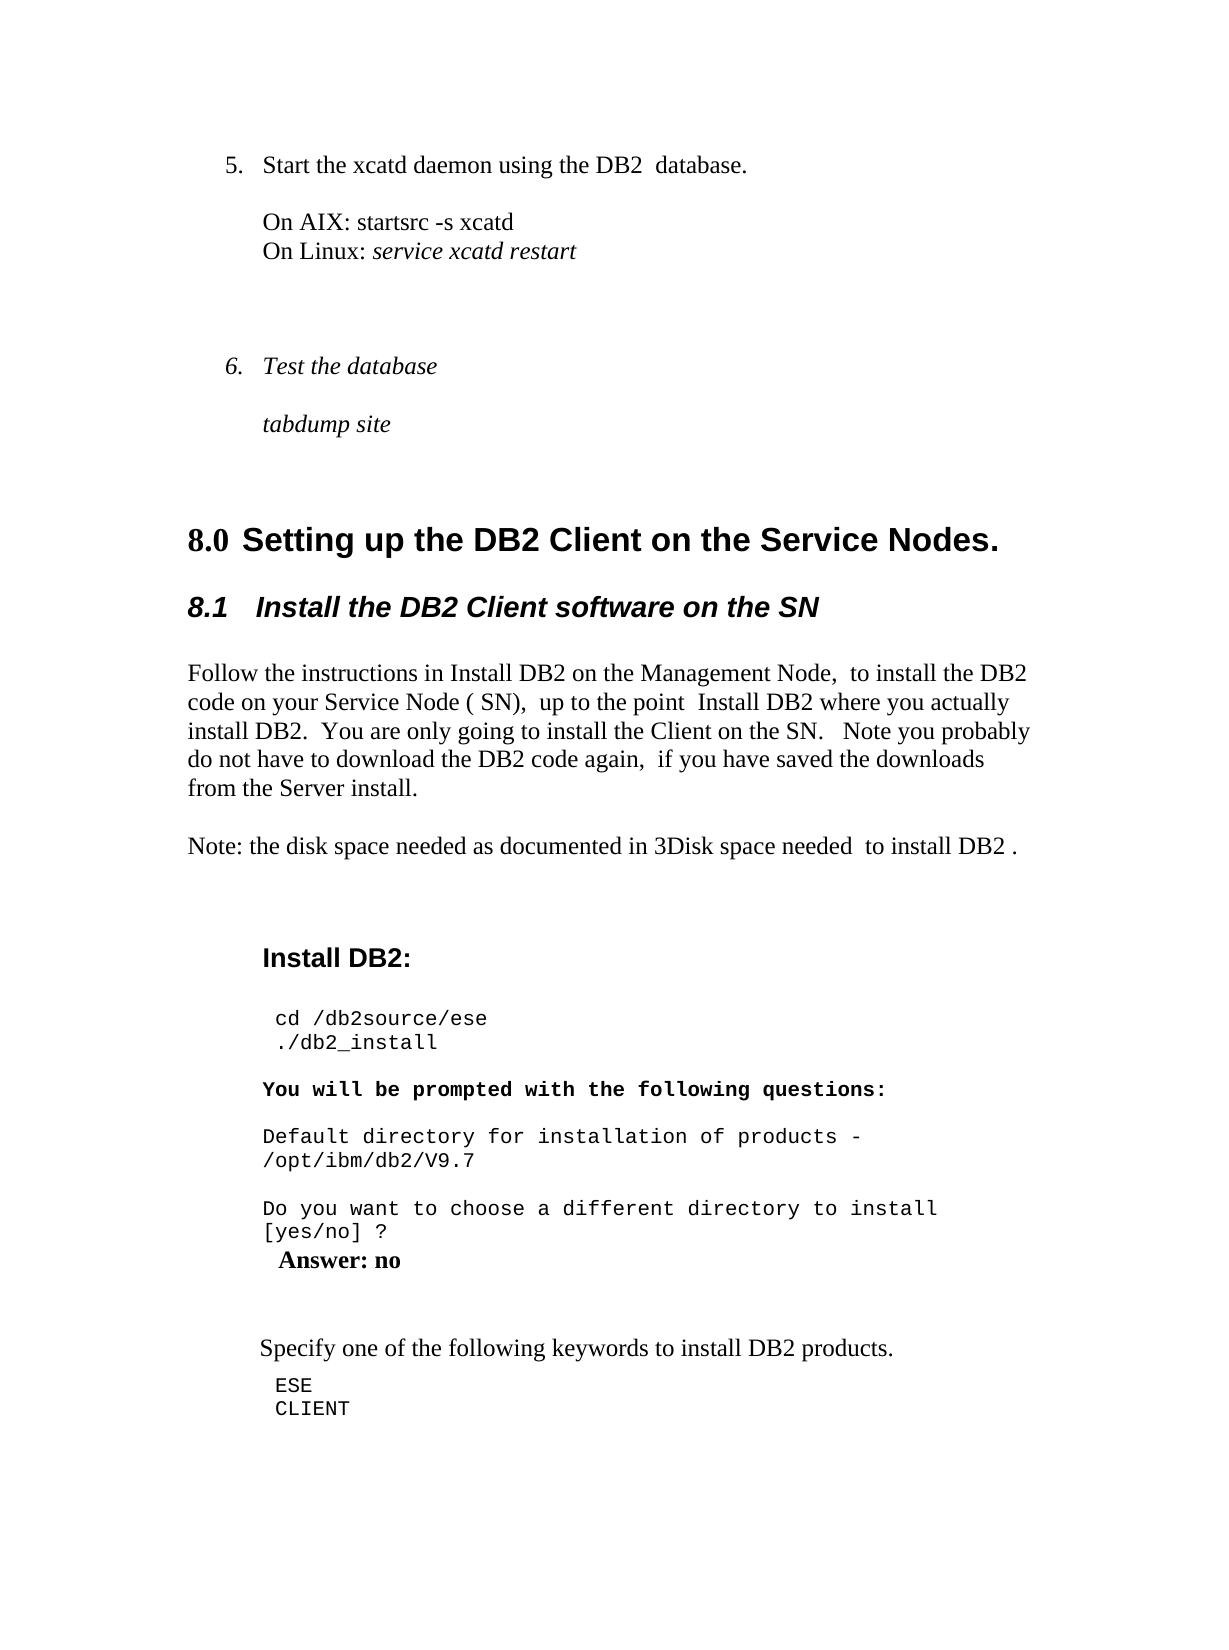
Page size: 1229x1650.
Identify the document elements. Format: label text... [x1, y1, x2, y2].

text Specify one of the following keywords to install DB2 products. [187, 1333, 1041, 1362]
text tabdump site [187, 409, 1041, 437]
list cd /db2source/ese [37, 1008, 1041, 1032]
text CLIENT [225, 1398, 1041, 1422]
text Do you want to choose a different directory to install [yes/no] ? [225, 1197, 1041, 1245]
text Answer: no [187, 1245, 1041, 1273]
text Follow the instructions in Install DB2 on the Management Node, to install the DB2 code on your Service Node ( SN), up to the point Install DB2 where you actually install DB2. You are only going to install the Client on the SN. Note you probably do not have to download the DB2 code again, if you have saved the downloads from the Server install. [187, 658, 1041, 802]
subtitle Install the DB2 Client software on the SN [187, 590, 1041, 623]
text You will be prompted with the following questions: [225, 1079, 1041, 1103]
text ESE [225, 1374, 1041, 1398]
list Test the database [225, 351, 1041, 380]
subtitle Setting up the DB2 Client on the Service Nodes. [187, 520, 1041, 558]
text Note: the disk space needed as documented in 3Disk space needed to install DB2 . [187, 831, 1041, 859]
list ./db2_install [187, 1032, 1041, 1056]
subtitle Install DB2: [262, 942, 1041, 973]
list Default directory for installation of products - /opt/ibm/db2/V9.7 [187, 1127, 1041, 1174]
list Start the xcatd daemon using the DB2 database. On AIX: startsrc -s xcatd On Linux: service xcatd restart [225, 150, 1041, 294]
